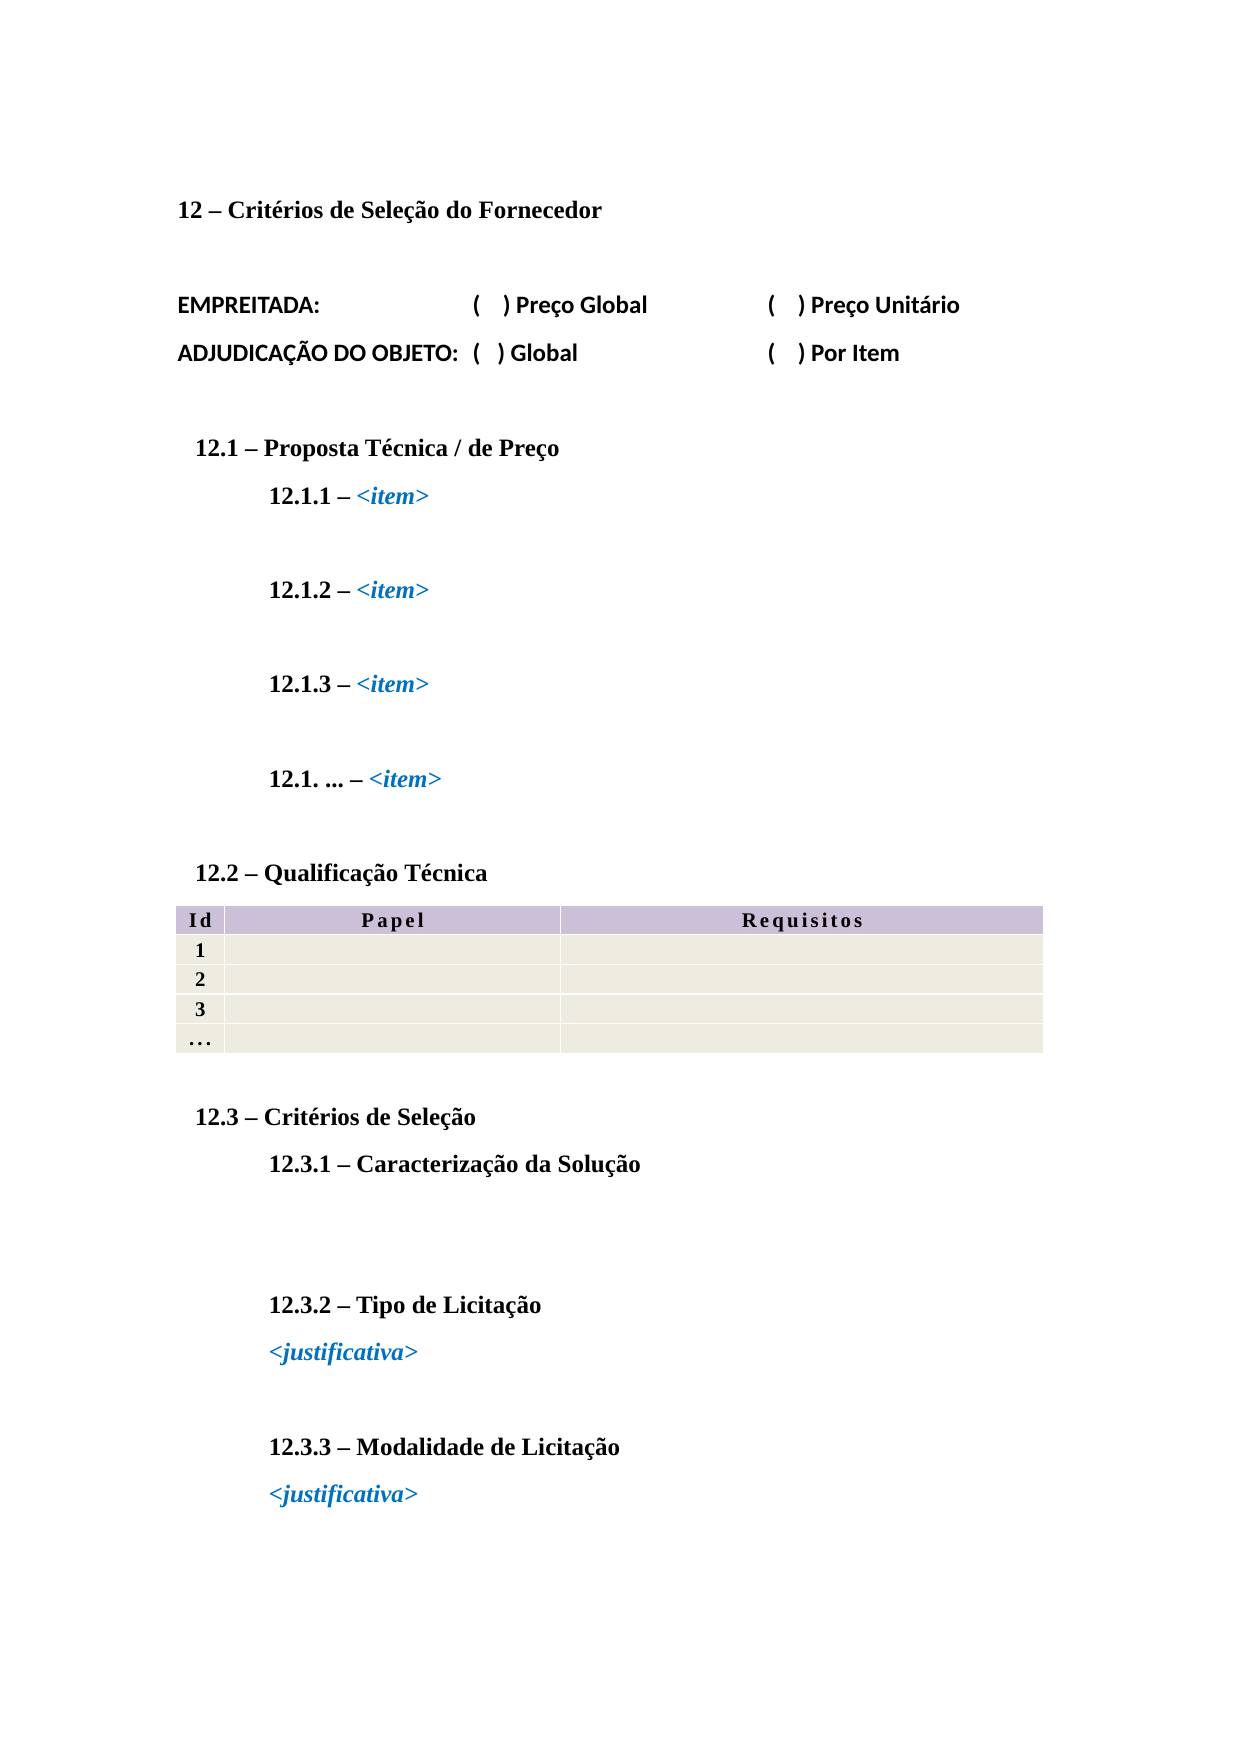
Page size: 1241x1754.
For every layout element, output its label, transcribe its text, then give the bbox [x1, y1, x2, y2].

table_cell [561, 1024, 1043, 1053]
table_header Requisitos [561, 906, 1043, 934]
text <justificativa> [177, 1337, 1063, 1366]
text 12.1. ... – <item> [177, 763, 1063, 793]
text 12.3.2 – Tipo de Licitação [177, 1289, 1063, 1319]
table_cell [561, 995, 1043, 1023]
table_cell [225, 935, 560, 964]
text 12.1 – Proposta Técnica / de Preço [177, 433, 1063, 462]
text 12.1.2 – <item> [177, 574, 1063, 604]
text 12.1.3 – <item> [177, 669, 1063, 698]
text ADJUDICAÇÃO DO OBJETO: ( ) Global ( ) Por Item [177, 337, 1063, 368]
text 12 – Critérios de Seleção do Fornecedor [177, 195, 1063, 224]
table_cell [561, 965, 1043, 993]
text <justificativa> [177, 1478, 1063, 1508]
table_cell [225, 1024, 560, 1053]
table_cell [225, 995, 560, 1023]
text EMPREITADA: ( ) Preço Global ( ) Preço Unitário [177, 289, 1063, 320]
table_cell 3 [176, 995, 224, 1023]
text 12.3 – Critérios de Seleção [177, 1101, 1063, 1130]
table_cell ... [176, 1024, 224, 1053]
table_cell 2 [176, 965, 224, 993]
table_cell [561, 935, 1043, 964]
text 12.3.3 – Modalidade de Licitação [177, 1431, 1063, 1461]
text 12.2 – Qualificação Técnica [177, 857, 1063, 887]
table_cell [225, 965, 560, 993]
table_header Papel [225, 906, 560, 934]
text 12.1.1 – <item> [177, 480, 1063, 509]
text 12.3.1 – Caracterização da Solução [177, 1148, 1063, 1177]
table_cell 1 [176, 935, 224, 964]
table_header Id [176, 906, 224, 934]
